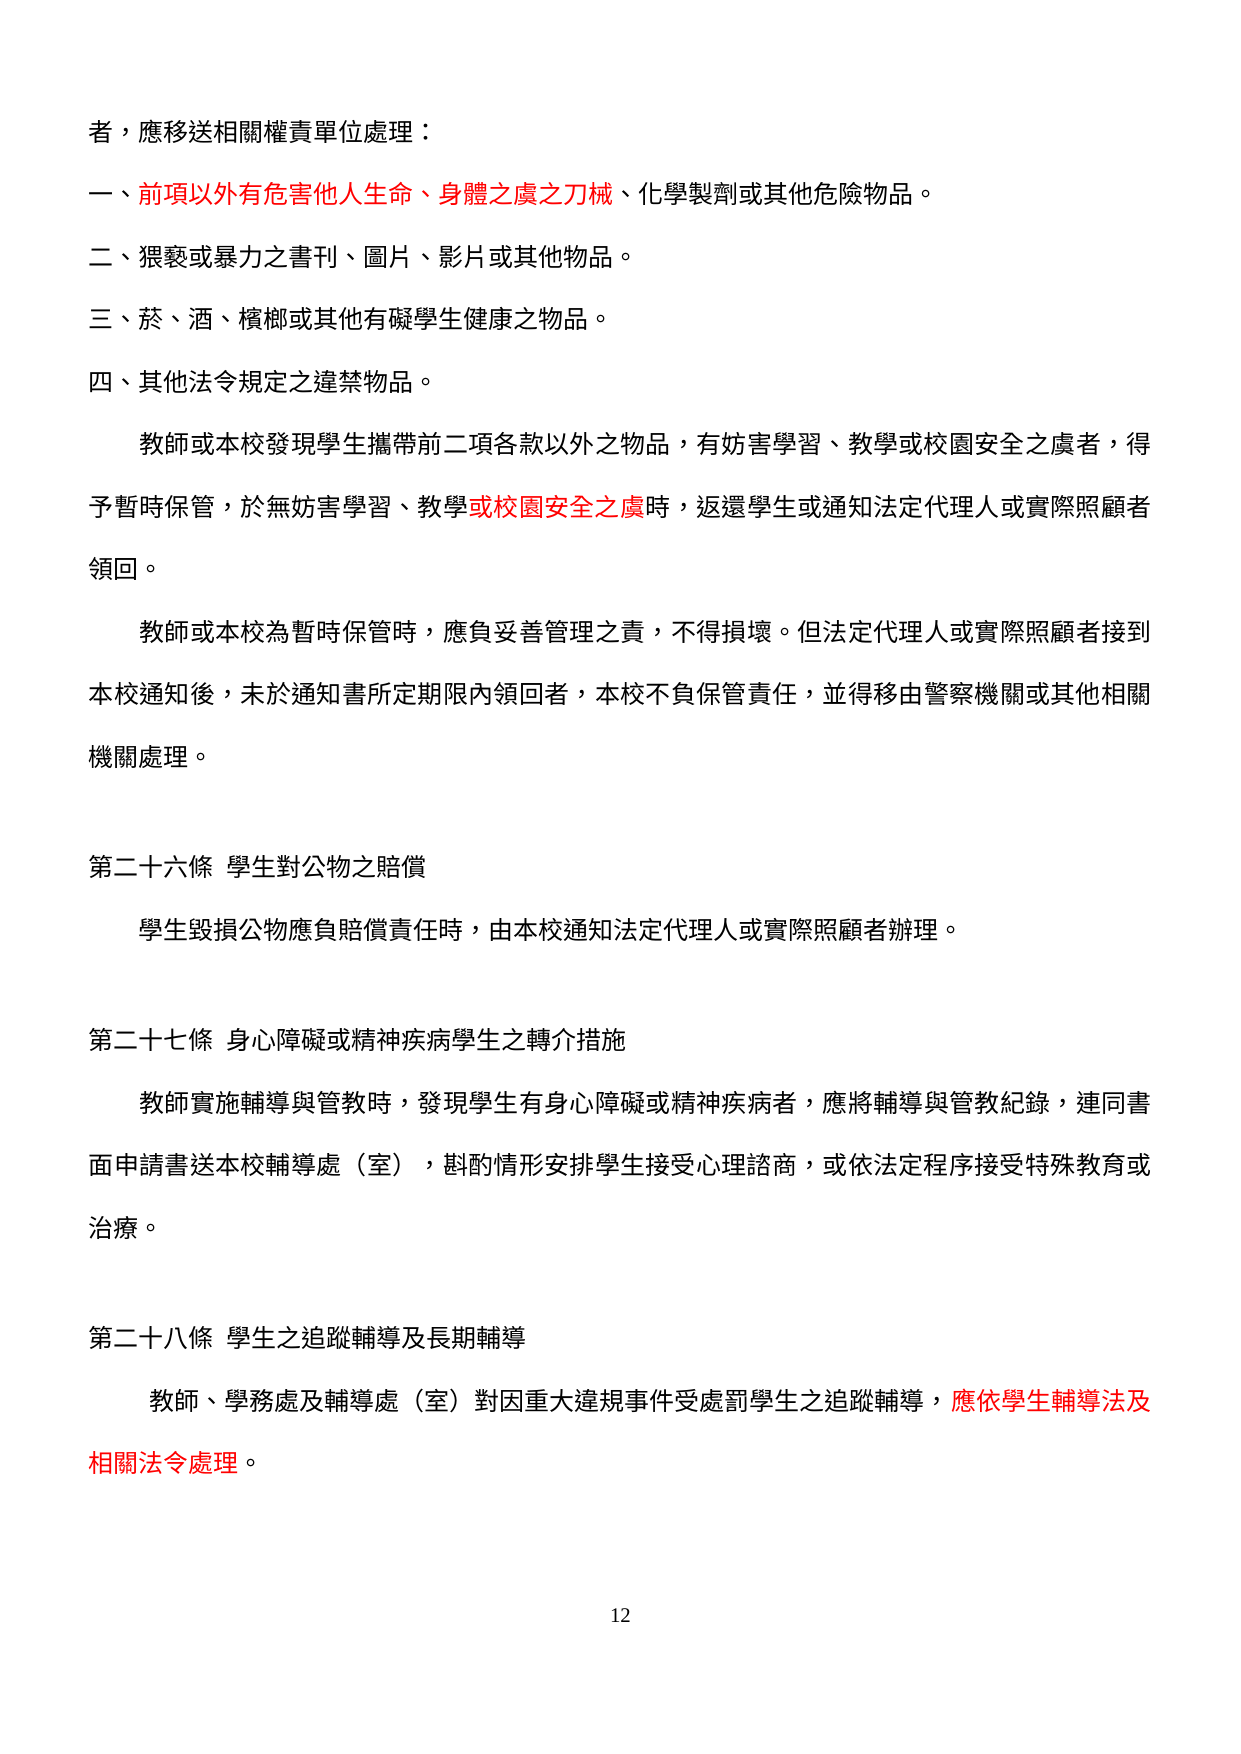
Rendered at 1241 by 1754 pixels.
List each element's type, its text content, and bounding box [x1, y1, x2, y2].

text 第二十七條 身心障礙或精神疾病學生之轉介措施 [89, 997, 1152, 1059]
text 教師、學務處及輔導處（室）對因重大違規事件受處罰學生之追蹤輔導，應依學生輔導法及相關法令處理。 [89, 1357, 1152, 1482]
text 二、猥褻或暴力之書刊、圖片、影片或其他物品。 [89, 214, 1152, 276]
text 教師或本校發現學生攜帶前二項各款以外之物品，有妨害學習、教學或校園安全之虞者，得予暫時保管，於無妨害學習、教學或校園安全之虞時，返還學生或通知法定代理人或實際照顧者領回。 [89, 401, 1152, 589]
text 一、前項以外有危害他人生命、身體之虞之刀械、化學製劑或其他危險物品。 [89, 151, 1152, 214]
text 三、菸、酒、檳榔或其他有礙學生健康之物品。 [89, 276, 1152, 339]
text 教師或本校為暫時保管時，應負妥善管理之責，不得損壞。但法定代理人或實際照顧者接到本校通知後，未於通知書所定期限內領回者，本校不負保管責任，並得移由警察機關或其他相關機關處理。 [89, 589, 1152, 776]
text 第二十六條 學生對公物之賠償 [89, 824, 1152, 887]
text 第二十八條 學生之追蹤輔導及長期輔導 [89, 1295, 1152, 1357]
text 學生毀損公物應負賠償責任時，由本校通知法定代理人或實際照顧者辦理。 [89, 887, 1152, 949]
text 四、其他法令規定之違禁物品。 [89, 339, 1152, 401]
text 者，應移送相關權責單位處理： [89, 89, 1152, 151]
text 教師實施輔導與管教時，發現學生有身心障礙或精神疾病者，應將輔導與管教紀錄，連同書面申請書送本校輔導處（室），斟酌情形安排學生接受心理諮商，或依法定程序接受特殊教育或治療。 [89, 1059, 1152, 1247]
